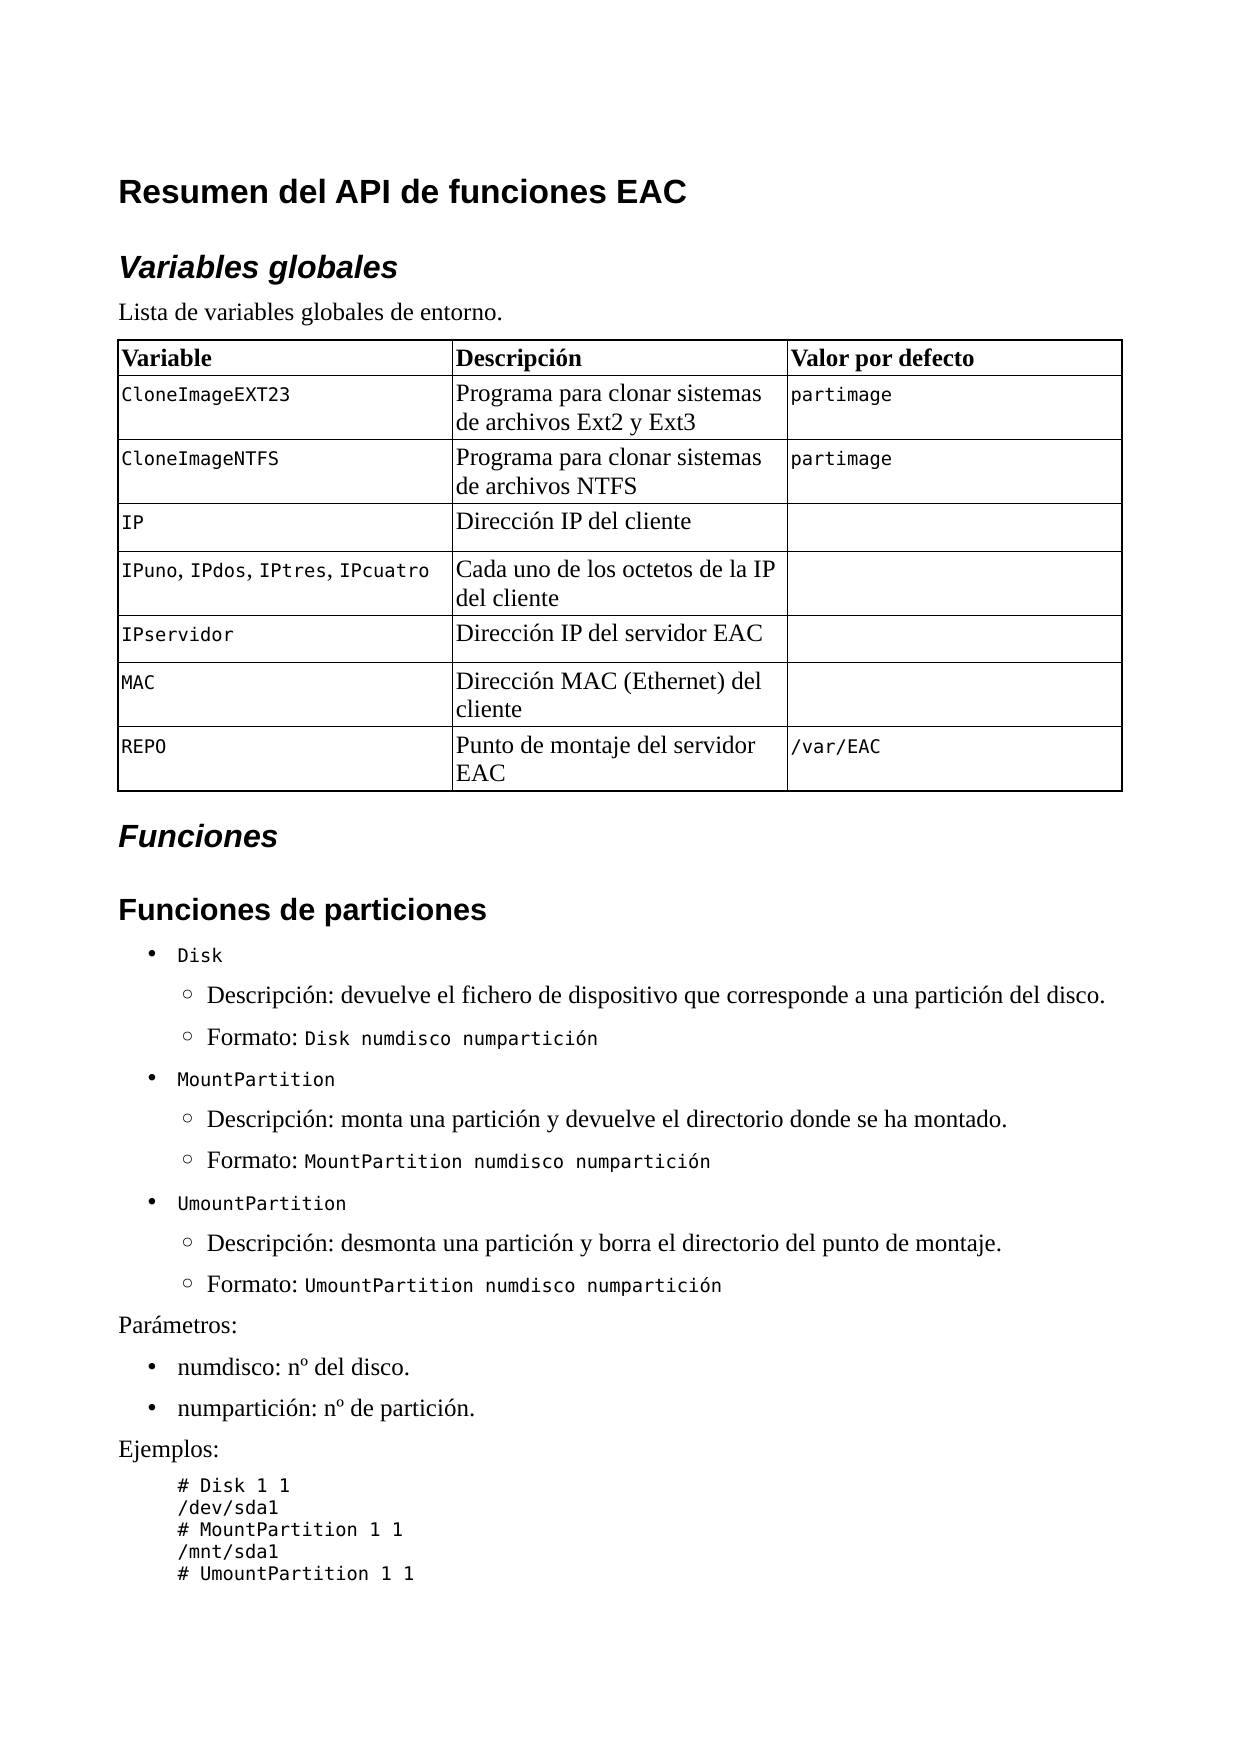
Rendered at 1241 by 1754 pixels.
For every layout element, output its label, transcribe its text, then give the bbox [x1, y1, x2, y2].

subtitle Variables globales [118, 248, 1122, 285]
list Formato: MountPartition numdisco numpartición [177, 1145, 1122, 1174]
subtitle Funciones [118, 817, 1122, 854]
list MountPartition [148, 1063, 1122, 1092]
table_header Variable [119, 341, 452, 375]
table_cell IP [119, 504, 452, 551]
text # Disk 1 1 /dev/sda1 # MountPartition 1 1 /mnt/sda1 # UmountPartition 1 1 [177, 1475, 1063, 1585]
table_cell Programa para clonar sistemas de archivos Ext2 y Ext3 [453, 376, 787, 439]
table_cell [788, 552, 1121, 614]
table_cell Punto de montaje del servidor EAC [453, 727, 787, 790]
table_cell Dirección IP del cliente [453, 504, 787, 551]
list Descripción: devuelve el fichero de dispositivo que corresponde a una partición del disco. [177, 980, 1122, 1009]
list numpartición: nº de partición. [148, 1393, 1122, 1422]
text Parámetros: [118, 1310, 1122, 1339]
table_cell Programa para clonar sistemas de archivos NTFS [453, 440, 787, 503]
text Lista de variables globales de entorno. [118, 297, 1122, 326]
list Descripción: desmonta una partición y borra el directorio del punto de montaje. [177, 1228, 1122, 1257]
subtitle Resumen del API de funciones EAC [118, 172, 1122, 211]
table_header Descripción [453, 341, 787, 375]
subtitle Funciones de particiones [118, 891, 1122, 927]
table_cell [788, 663, 1121, 726]
table_cell partimage [788, 376, 1121, 439]
table_cell /var/EAC [788, 727, 1121, 790]
table_cell CloneImageEXT23 [119, 376, 452, 439]
list UmountPartition [148, 1187, 1122, 1215]
table_cell CloneImageNTFS [119, 440, 452, 503]
table_cell [788, 616, 1121, 662]
list Formato: Disk numdisco numpartición [177, 1022, 1122, 1050]
table_cell partimage [788, 440, 1121, 503]
list Formato: UmountPartition numdisco numpartición [177, 1269, 1122, 1298]
table_cell Dirección IP del servidor EAC [453, 616, 787, 662]
table_cell Cada uno de los octetos de la IP del cliente [453, 552, 787, 614]
table_cell MAC [119, 663, 452, 726]
table_header Valor por defecto [788, 341, 1121, 375]
table_cell IPservidor [119, 616, 452, 662]
list numdisco: nº del disco. [148, 1352, 1122, 1380]
table_cell [788, 504, 1121, 551]
list Disk [148, 939, 1122, 968]
list Descripción: monta una partición y devuelve el directorio donde se ha montado. [177, 1104, 1122, 1133]
table_cell IPuno, IPdos, IPtres, IPcuatro [119, 552, 452, 614]
table_cell Dirección MAC (Ethernet) del cliente [453, 663, 787, 726]
text Ejemplos: [118, 1434, 1122, 1463]
table_cell REPO [119, 727, 452, 790]
